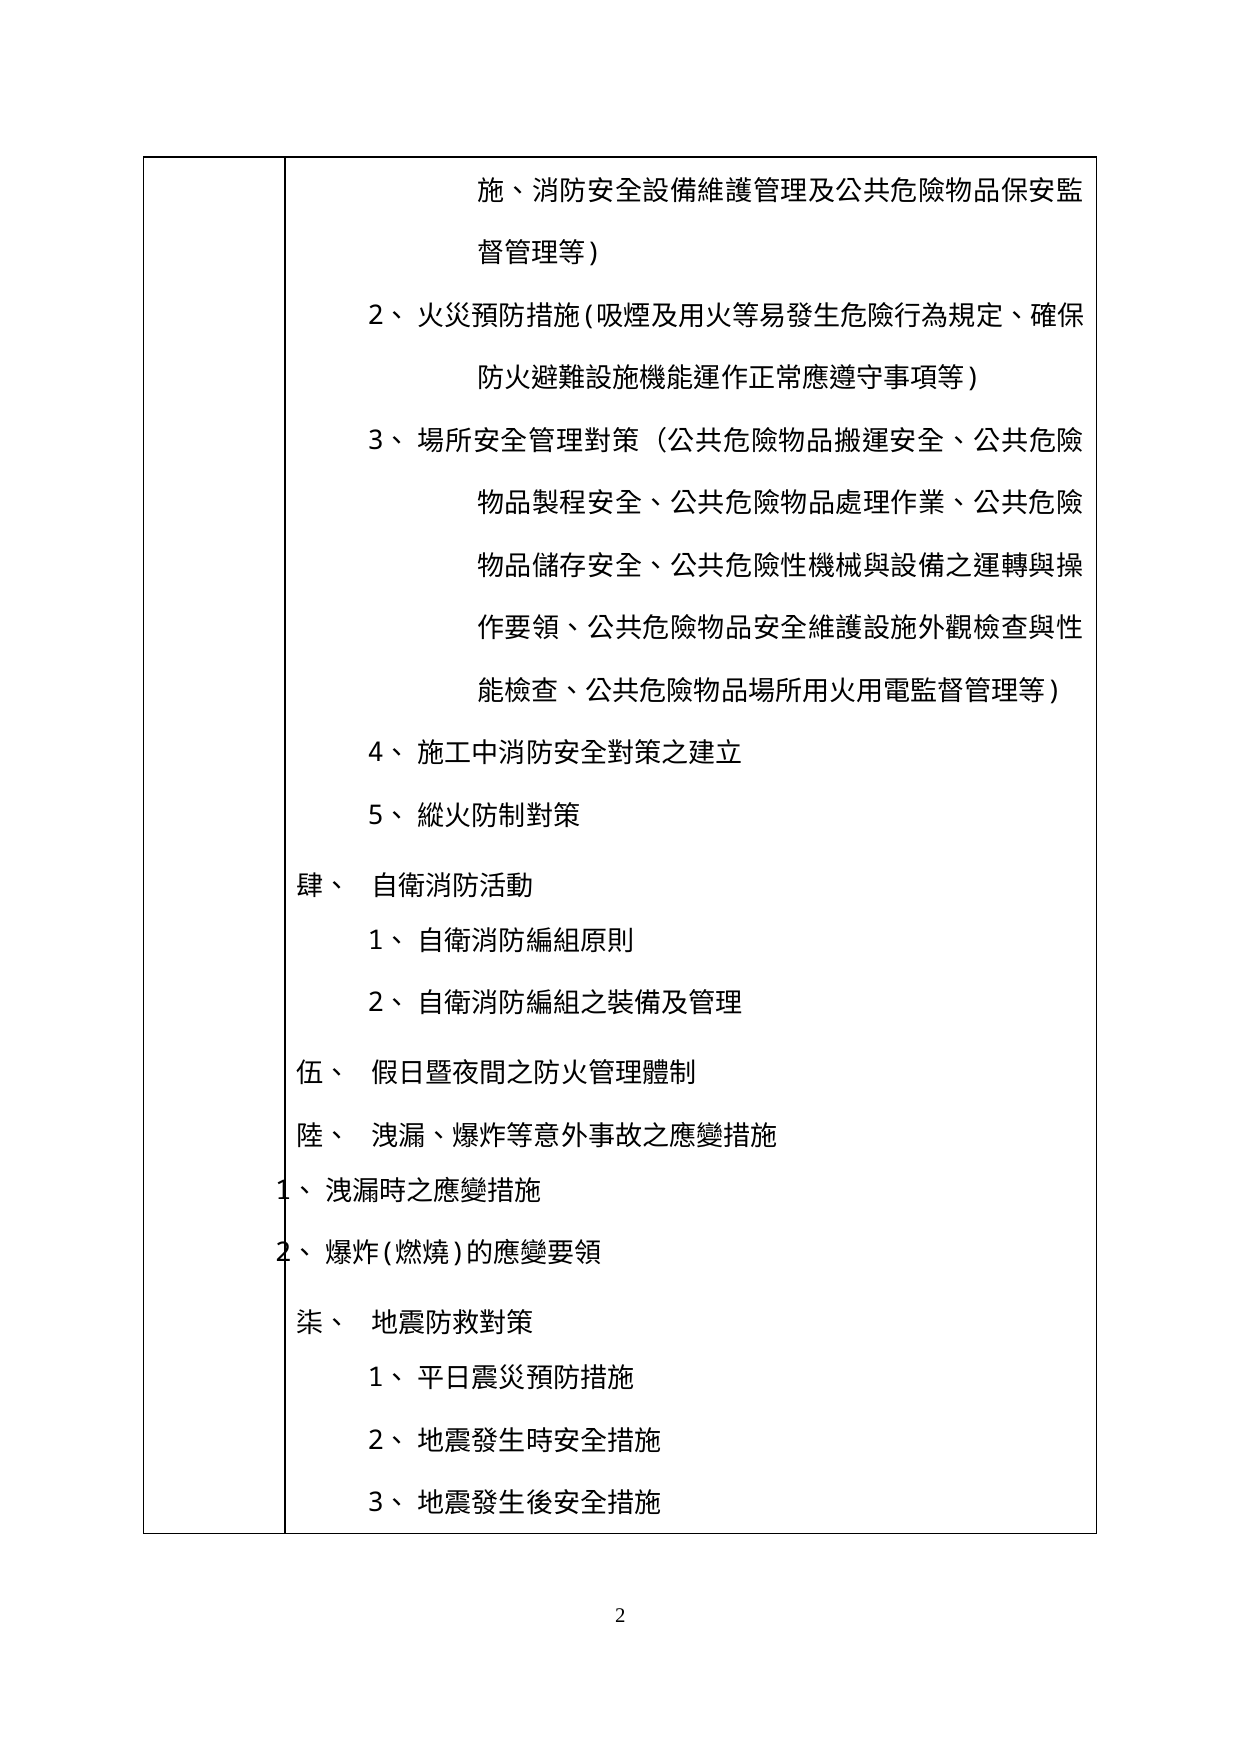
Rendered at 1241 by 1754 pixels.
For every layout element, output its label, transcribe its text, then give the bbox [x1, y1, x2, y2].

table_cell 總則 目的與適用範圍 管理權人之職責 防火管理人及保安監督人之職責 防火管理相關配合辦理事項(提報防火管理人、保安監督人、消防防護及防災計畫、自衛消防編組訓練計畫、施工中消防防護及防災計畫、消防安全設備檢修結果報告及說明相關應變計畫置於附錄等) 防火管理委員會 場所特性及危害概要分析 場所位置圖、各區域樓層平面圖、逃生避難圖、廠區平面配置圖及危害辨識卡H-CARD 可能發生事故之潛在原因(人為因素、設備因素、環境因素) 製程中危險因子分析及防救對策(危險性或毒性化學品外洩、游離輻射危害、電電火花、機械性危害等) 預防管理對策 平時火災預防(消防安全設備檢修申報、火災預防管理編組、用火用電設備器具、電氣設備、防火避難設施、消防安全設備維護管理及公共危險物品保安監督管理等) 火災預防措施(吸煙及用火等易發生危險行為規定、確保防火避難設施機能運作正常應遵守事項等) 場所安全管理對策（公共危險物品搬運安全、公共危險物品製程安全、公共危險物品處理作業、公共危險物品儲存安全、公共危險性機械與設備之運轉與操作要領、公共危險物品安全維護設施外觀檢查與性能檢查、公共危險物品場所用火用電監督管理等) 施工中消防安全對策之建立 縱火防制對策 自衛消防活動 自衛消防編組原則 自衛消防編組之裝備及管理 假日暨夜間之防火管理體制 洩漏、爆炸等意外事故之應變措施 洩漏時之應變措施 爆炸(燃燒)的應變要領 地震防救對策 平日震災預防措施 地震發生時安全措施 地震發生後安全措施 防災應變之教育訓練 附則(實施日期等) 拾、附錄（相關應變計畫等) [286, 158, 1096, 1532]
table_cell 計畫內容摘要 [144, 158, 284, 1532]
